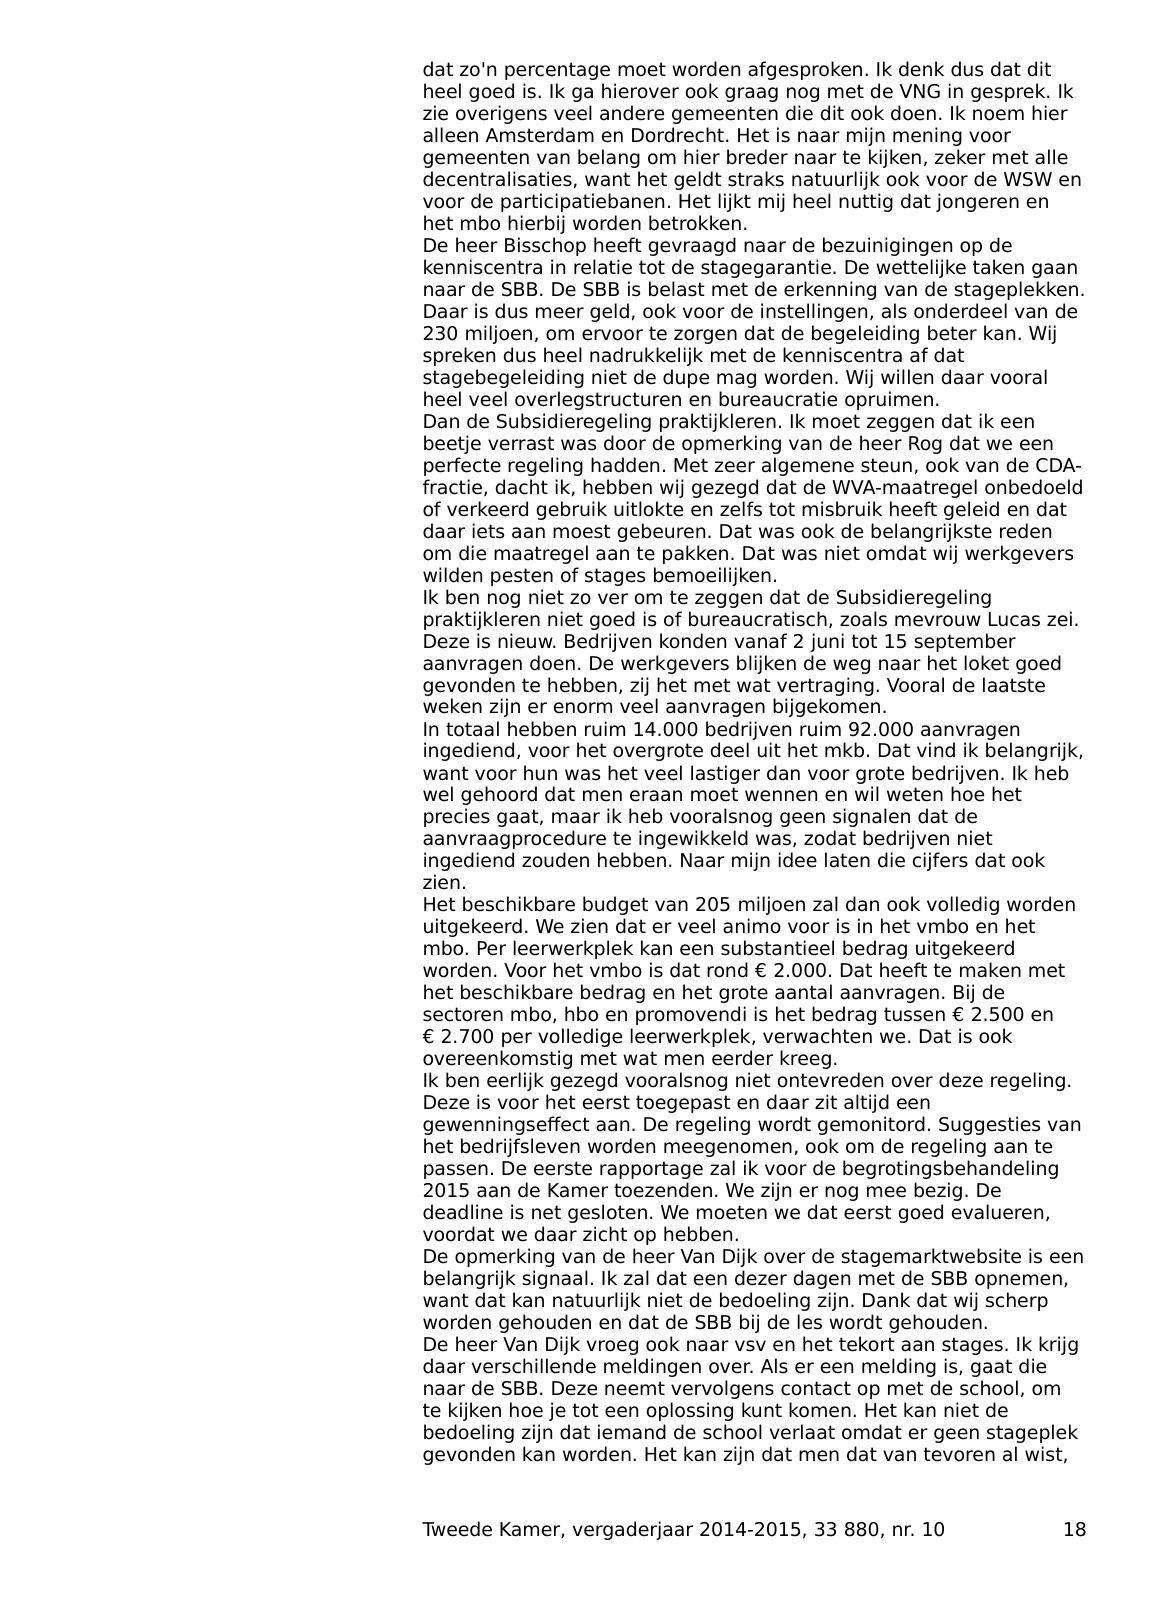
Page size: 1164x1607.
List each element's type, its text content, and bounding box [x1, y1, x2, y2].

text Ik ben nog niet zo ver om te zeggen dat de Subsidieregeling praktijkleren niet goed is of bureaucratisch, zoals mevrouw Lucas zei. Deze is nieuw. Bedrijven konden vanaf 2 juni tot 15 september aanvragen doen. De werkgevers blijken de weg naar het loket goed gevonden te hebben, zij het met wat vertraging. Vooral de laatste weken zijn er enorm veel aanvragen bijgekomen. [422, 587, 1087, 718]
text Ik ben eerlijk gezegd vooralsnog niet ontevreden over deze regeling. Deze is voor het eerst toegepast en daar zit altijd een gewenningseffect aan. De regeling wordt gemonitord. Suggesties van het bedrijfsleven worden meegenomen, ook om de regeling aan te passen. De eerste rapportage zal ik voor de begrotingsbehandeling 2015 aan de Kamer toezenden. We zijn er nog mee bezig. De deadline is net gesloten. We moeten we dat eerst goed evalueren, voordat we daar zicht op hebben. [422, 1070, 1087, 1246]
text Het beschikbare budget van 205 miljoen zal dan ook volledig worden uitgekeerd. We zien dat er veel animo voor is in het vmbo en het mbo. Per leerwerkplek kan een substantieel bedrag uitgekeerd worden. Voor het vmbo is dat rond € 2.000. Dat heeft te maken met het beschikbare bedrag en het grote aantal aanvragen. Bij de sectoren mbo, hbo en promovendi is het bedrag tussen € 2.500 en € 2.700 per volledige leerwerkplek, verwachten we. Dat is ook overeenkomstig met wat men eerder kreeg. [422, 894, 1087, 1070]
text De opmerking van de heer Van Dijk over de stagemarktwebsite is een belangrijk signaal. Ik zal dat een dezer dagen met de SBB opnemen, want dat kan natuurlijk niet de bedoeling zijn. Dank dat wij scherp worden gehouden en dat de SBB bij de les wordt gehouden. [422, 1246, 1087, 1334]
text De heer Bisschop heeft gevraagd naar de bezuinigingen op de kenniscentra in relatie tot de stagegarantie. De wettelijke taken gaan naar de SBB. De SBB is belast met de erkenning van de stageplekken. Daar is dus meer geld, ook voor de instellingen, als onderdeel van de 230 miljoen, om ervoor te zorgen dat de begeleiding beter kan. Wij spreken dus heel nadrukkelijk met de kenniscentra af dat stagebegeleiding niet de dupe mag worden. Wij willen daar vooral heel veel overlegstructuren en bureaucratie opruimen. [422, 235, 1087, 411]
text Dan de Subsidieregeling praktijkleren. Ik moet zeggen dat ik een beetje verrast was door de opmerking van de heer Rog dat we een perfecte regeling hadden. Met zeer algemene steun, ook van de CDA-fractie, dacht ik, hebben wij gezegd dat de WVA-maatregel onbedoeld of verkeerd gebruik uitlokte en zelfs tot misbruik heeft geleid en dat daar iets aan moest gebeuren. Dat was ook de belangrijkste reden om die maatregel aan te pakken. Dat was niet omdat wij werkgevers wilden pesten of stages bemoeilijken. [422, 411, 1087, 587]
text In totaal hebben ruim 14.000 bedrijven ruim 92.000 aanvragen ingediend, voor het overgrote deel uit het mkb. Dat vind ik belangrijk, want voor hun was het veel lastiger dan voor grote bedrijven. Ik heb wel gehoord dat men eraan moet wennen en wil weten hoe het precies gaat, maar ik heb vooralsnog geen signalen dat de aanvraagprocedure te ingewikkeld was, zodat bedrijven niet ingediend zouden hebben. Naar mijn idee laten die cijfers dat ook zien. [422, 718, 1087, 894]
text dat zo'n percentage moet worden afgesproken. Ik denk dus dat dit heel goed is. Ik ga hierover ook graag nog met de VNG in gesprek. Ik zie overigens veel andere gemeenten die dit ook doen. Ik noem hier alleen Amsterdam en Dordrecht. Het is naar mijn mening voor gemeenten van belang om hier breder naar te kijken, zeker met alle decentralisaties, want het geldt straks natuurlijk ook voor de WSW en voor de participatiebanen. Het lijkt mij heel nuttig dat jongeren en het mbo hierbij worden betrokken. [422, 59, 1087, 235]
text De heer Van Dijk vroeg ook naar vsv en het tekort aan stages. Ik krijg daar verschillende meldingen over. Als er een melding is, gaat die naar de SBB. Deze neemt vervolgens contact op met de school, om te kijken hoe je tot een oplossing kunt komen. Het kan niet de bedoeling zijn dat iemand de school verlaat omdat er geen stageplek gevonden kan worden. Het kan zijn dat men dat van tevoren al wist, [422, 1334, 1087, 1466]
